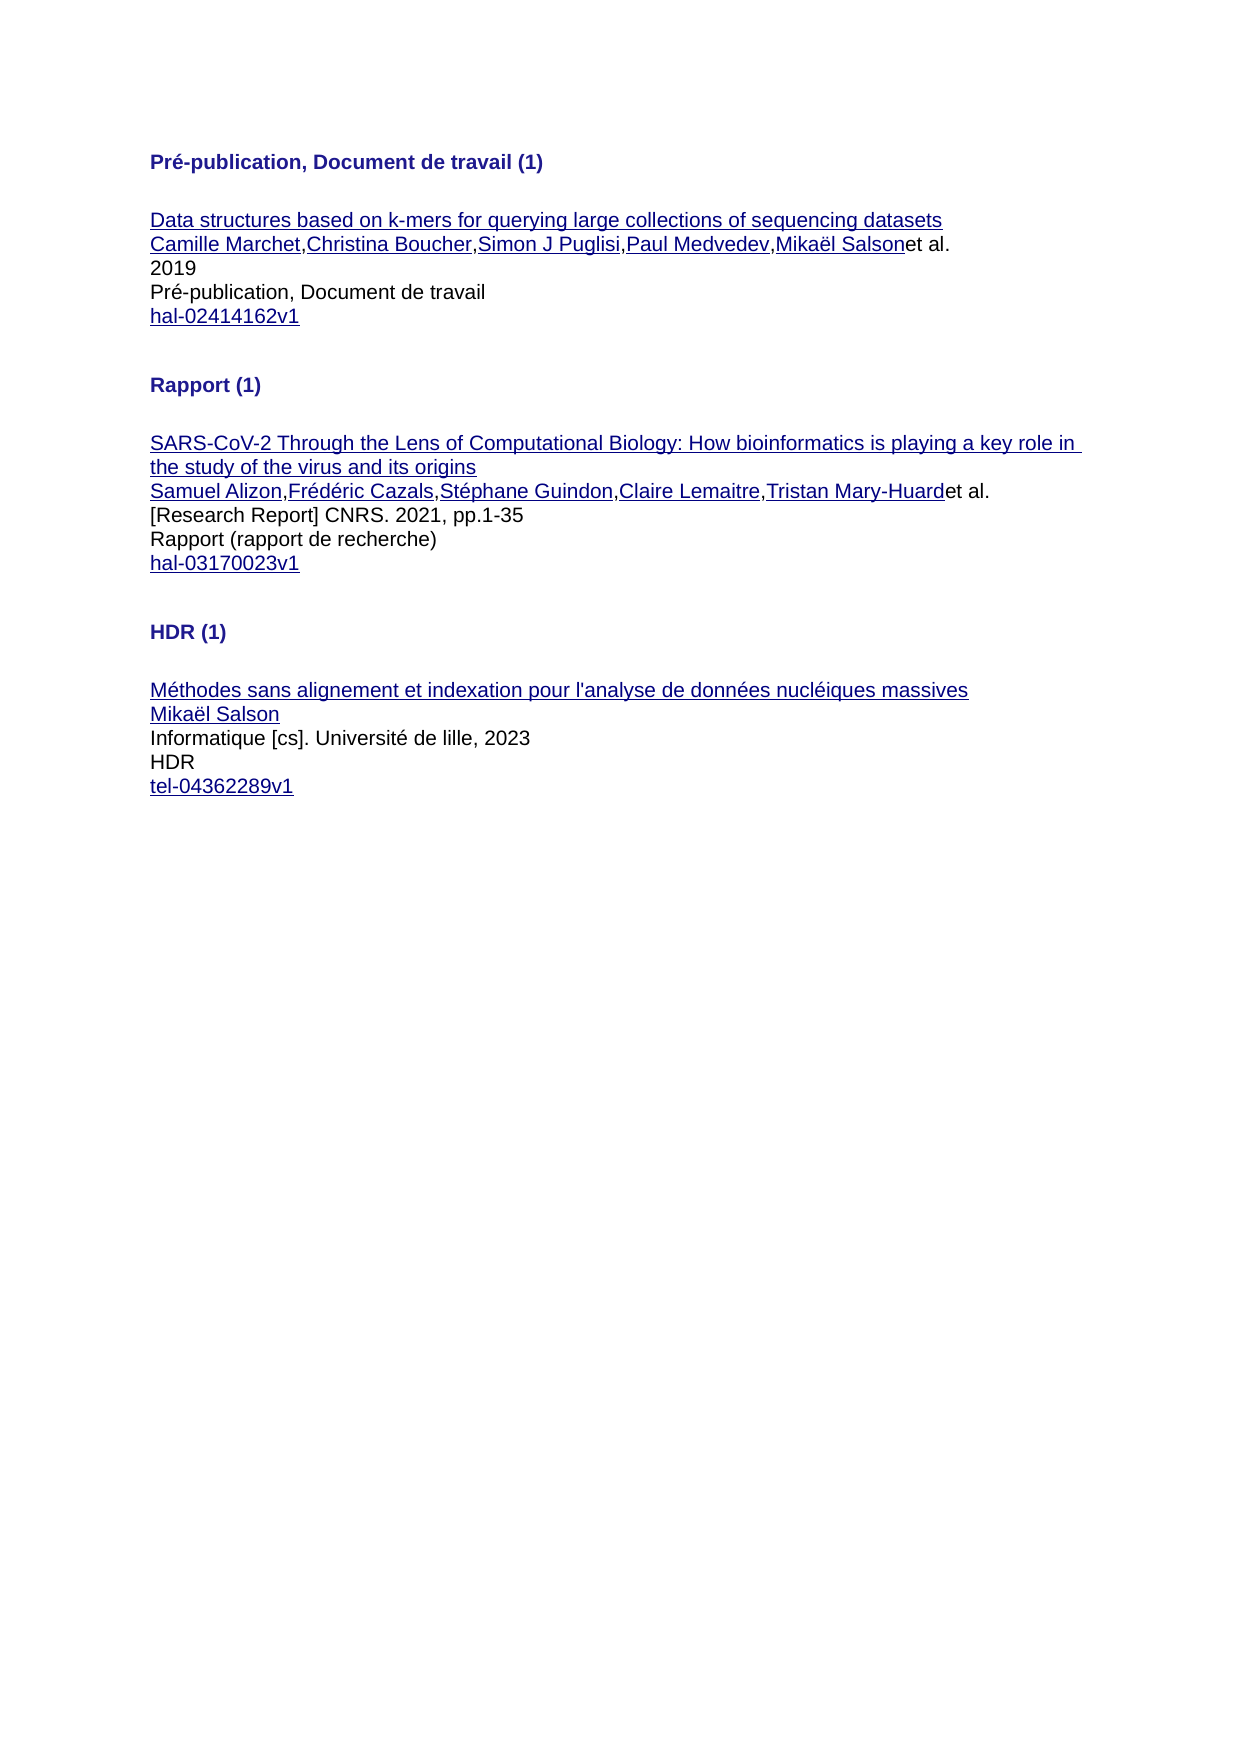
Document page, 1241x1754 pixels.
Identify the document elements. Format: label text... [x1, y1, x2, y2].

table_header Méthodes sans alignement et indexation pour l'analyse de données nucléiques massives Mikaël Salson Informatique [cs]. Université de lille, 2023 HDR tel-04362289v1 [150, 678, 1090, 798]
subtitle HDR (1) [150, 620, 1090, 644]
table_header Data structures based on k-mers for querying large collections of sequencing datasets Camille Marchet,Christina Boucher,Simon J Puglisi,Paul Medvedev,Mikaël Salsonet al. 2019 Pré-publication, Document de travail hal-02414162v1 [150, 208, 1090, 328]
subtitle Pré-publication, Document de travail (1) [150, 150, 1090, 174]
table_header SARS-CoV-2 Through the Lens of Computational Biology: How bioinformatics is playing a key role in the study of the virus and its origins Samuel Alizon,Frédéric Cazals,Stéphane Guindon,Claire Lemaitre,Tristan Mary-Huardet al. [Research Report] CNRS. 2021, pp.1-35 Rapport (rapport de recherche) hal-03170023v1 [150, 431, 1090, 575]
subtitle Rapport (1) [150, 373, 1090, 397]
